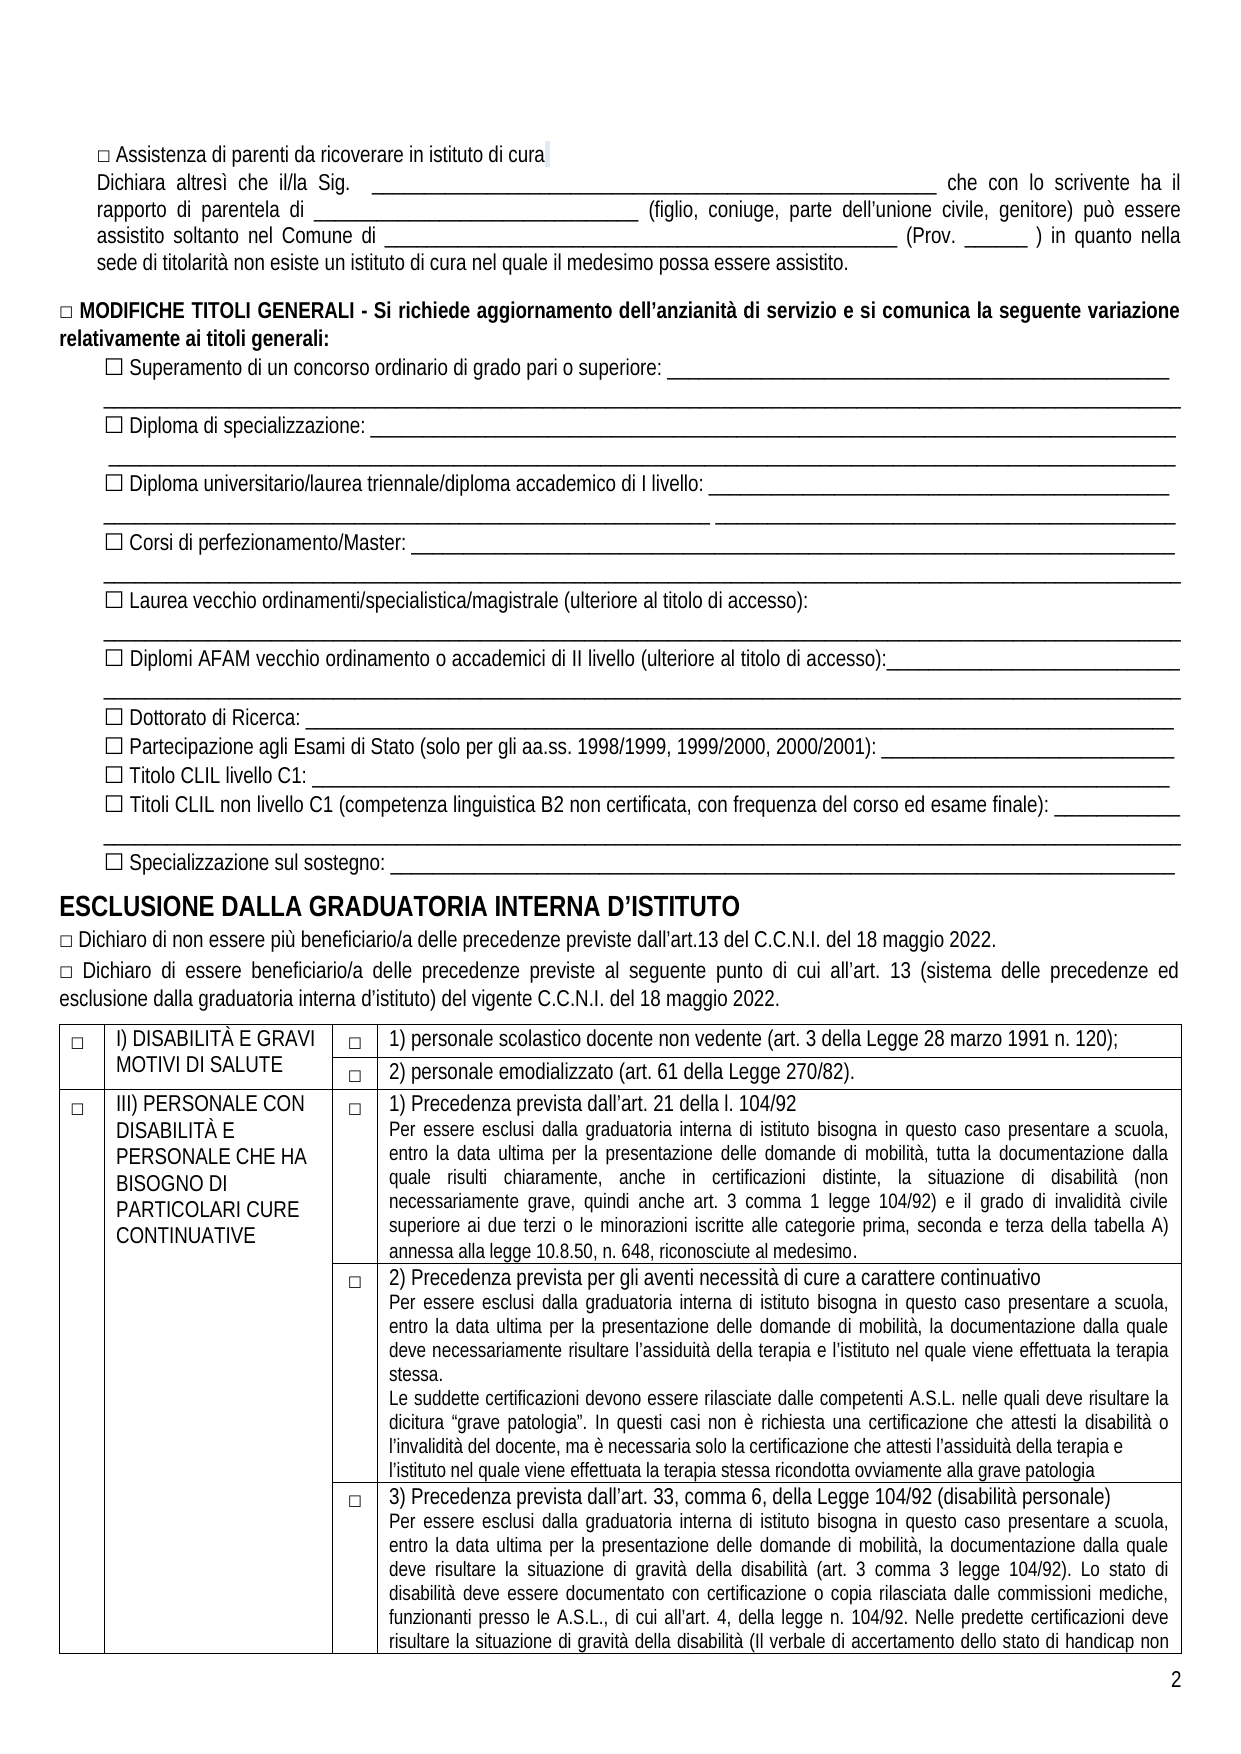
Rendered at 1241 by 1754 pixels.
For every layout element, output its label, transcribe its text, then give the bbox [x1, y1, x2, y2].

text ☐ Diploma di specializzazione: _____________________________________________________________________________ [103, 410, 1181, 439]
text ☐ MODIFICHE TITOLI GENERALI - Si richiede aggiornamento dell’anzianità di servizio e si comunica la seguente variazione relativamente ai titoli generali: [59, 294, 1181, 352]
table_header ☐ [60, 1025, 104, 1089]
text ☐ Dichiaro di essere beneficiario/a delle precedenze previste al seguente punto di cui all’art. 13 (sistema delle precedenze ed esclusione dalla graduatoria interna d’istituto) del vigente C.C.N.I. del 18 maggio 2022. [59, 954, 1181, 1011]
text ______________________________________________________________________________________________________ [103, 439, 1181, 468]
text ☐ Specializzazione sul sostegno: ___________________________________________________________________________ [59, 847, 1181, 877]
table_cell ☐ [60, 1090, 104, 1653]
table_cell 2) Precedenza prevista per gli aventi necessità di cure a carattere continuativo Per essere esclusi dalla graduatoria interna di istituto bisogna in questo caso presentare a scuola, entro la data ultima per la presentazione delle domande di mobilità, la documentazione dalla quale deve necessariamente risultare l’assiduità della terapia e l’istituto nel quale viene effettuata la terapia stessa. Le suddette certificazioni devono essere rilasciate dalle competenti A.S.L. nelle quali deve risultare la dicitura “grave patologia”. In questi casi non è richiesta una certificazione che attesti la disabilità o l’invalidità del docente, ma è necessaria solo la certificazione che attesti l’assiduità della terapia e l’istituto nel quale viene effettuata la terapia stessa ricondotta ovviamente alla grave patologia [378, 1264, 1181, 1482]
text __________________________________________________________ ____________________________________________ [103, 497, 1181, 527]
table_header 1) personale scolastico docente non vedente (art. 3 della Legge 28 marzo 1991 n. 120); [378, 1025, 1181, 1057]
text _______________________________________________________________________________________________________ [103, 556, 1181, 582]
text Dichiara altresì che il/la Sig. ______________________________________________________ che con lo scrivente ha il rapporto di parentela di _______________________________ (figlio, coniuge, parte dell’unione civile, genitore) può essere assistito soltanto nel Comune di _________________________________________________ (Prov. ______ ) in quanto nella sede di titolarità non esiste un istituto di cura nel quale il medesimo possa essere assistito. [97, 169, 1181, 275]
text ☐ Titolo CLIL livello C1: __________________________________________________________________________________ [59, 760, 1181, 789]
table_cell 3) Precedenza prevista dall’art. 33, comma 6, della Legge 104/92 (disabilità personale) Per essere esclusi dalla graduatoria interna di istituto bisogna in questo caso presentare a scuola, entro la data ultima per la presentazione delle domande di mobilità, la documentazione dalla quale deve risultare la situazione di gravità della disabilità (art. 3 comma 3 legge 104/92). Lo stato di disabilità deve essere documentato con certificazione o copia rilasciata dalle commissioni mediche, funzionanti presso le A.S.L., di cui all’art. 4, della legge n. 104/92. Nelle predette certificazioni deve risultare la situazione di gravità della disabilità (Il verbale di accertamento dello stato di handicap non [378, 1483, 1181, 1653]
text ☐ Titoli CLIL non livello C1 (competenza linguistica B2 non certificata, con frequenza del corso ed esame finale): ____________ _______________________________________________________________________________________________________ [103, 789, 1181, 844]
text _______________________________________________________________________________________________________ [59, 614, 1181, 643]
text ☐ Corsi di perfezionamento/Master: _________________________________________________________________________ [103, 527, 1181, 556]
table_cell ☐ [333, 1058, 377, 1089]
table_header I) DISABILITÀ E GRAVI MOTIVI DI SALUTE [105, 1025, 332, 1089]
text ☐ Partecipazione agli Esami di Stato (solo per gli aa.ss. 1998/1999, 1999/2000, 2000/2001): ____________________________ [59, 731, 1181, 760]
text ESCLUSIONE DALLA GRADUATORIA INTERNA D’ISTITUTO [59, 889, 1181, 922]
text _______________________________________________________________________________________________________ [103, 381, 1181, 407]
table_cell 2) personale emodializzato (art. 61 della Legge 270/82). [378, 1058, 1181, 1089]
text ☐ Laurea vecchio ordinamenti/specialistica/magistrale (ulteriore al titolo di accesso): [103, 585, 1181, 614]
text ☐ Dottorato di Ricerca: ___________________________________________________________________________________ [59, 702, 1181, 731]
text ☐ Diploma universitario/laurea triennale/diploma accademico di I livello: ____________________________________________ [103, 468, 1181, 497]
text ☐ Diplomi AFAM vecchio ordinamento o accademici di II livello (ulteriore al titolo di accesso):____________________________ _______________________________________________________________________________________________________ [103, 643, 1181, 698]
table_header ☐ [333, 1025, 377, 1057]
table_cell ☐ [333, 1090, 377, 1263]
table_cell ☐ [333, 1264, 377, 1482]
table_cell ☐ [333, 1483, 377, 1653]
text ☐ Superamento di un concorso ordinario di grado pari o superiore: ________________________________________________ [103, 352, 1181, 381]
table_cell III) PERSONALE CON DISABILITÀ E PERSONALE CHE HA BISOGNO DI PARTICOLARI CURE CONTINUATIVE [105, 1090, 332, 1653]
text ☐ Dichiaro di non essere più beneficiario/a delle precedenze previste dall’art.13 del C.C.N.I. del 18 maggio 2022. [59, 922, 1181, 954]
table_cell 1) Precedenza prevista dall’art. 21 della l. 104/92 Per essere esclusi dalla graduatoria interna di istituto bisogna in questo caso presentare a scuola, entro la data ultima per la presentazione delle domande di mobilità, tutta la documentazione dalla quale risulti chiaramente, anche in certificazioni distinte, la situazione di disabilità (non necessariamente grave, quindi anche art. 3 comma 1 legge 104/92) e il grado di invalidità civile superiore ai due terzi o le minorazioni iscritte alle categorie prima, seconda e terza della tabella A) annessa alla legge 10.8.50, n. 648, riconosciute al medesimo. [378, 1090, 1181, 1263]
text ☐ Assistenza di parenti da ricoverare in istituto di cura [59, 138, 1181, 169]
